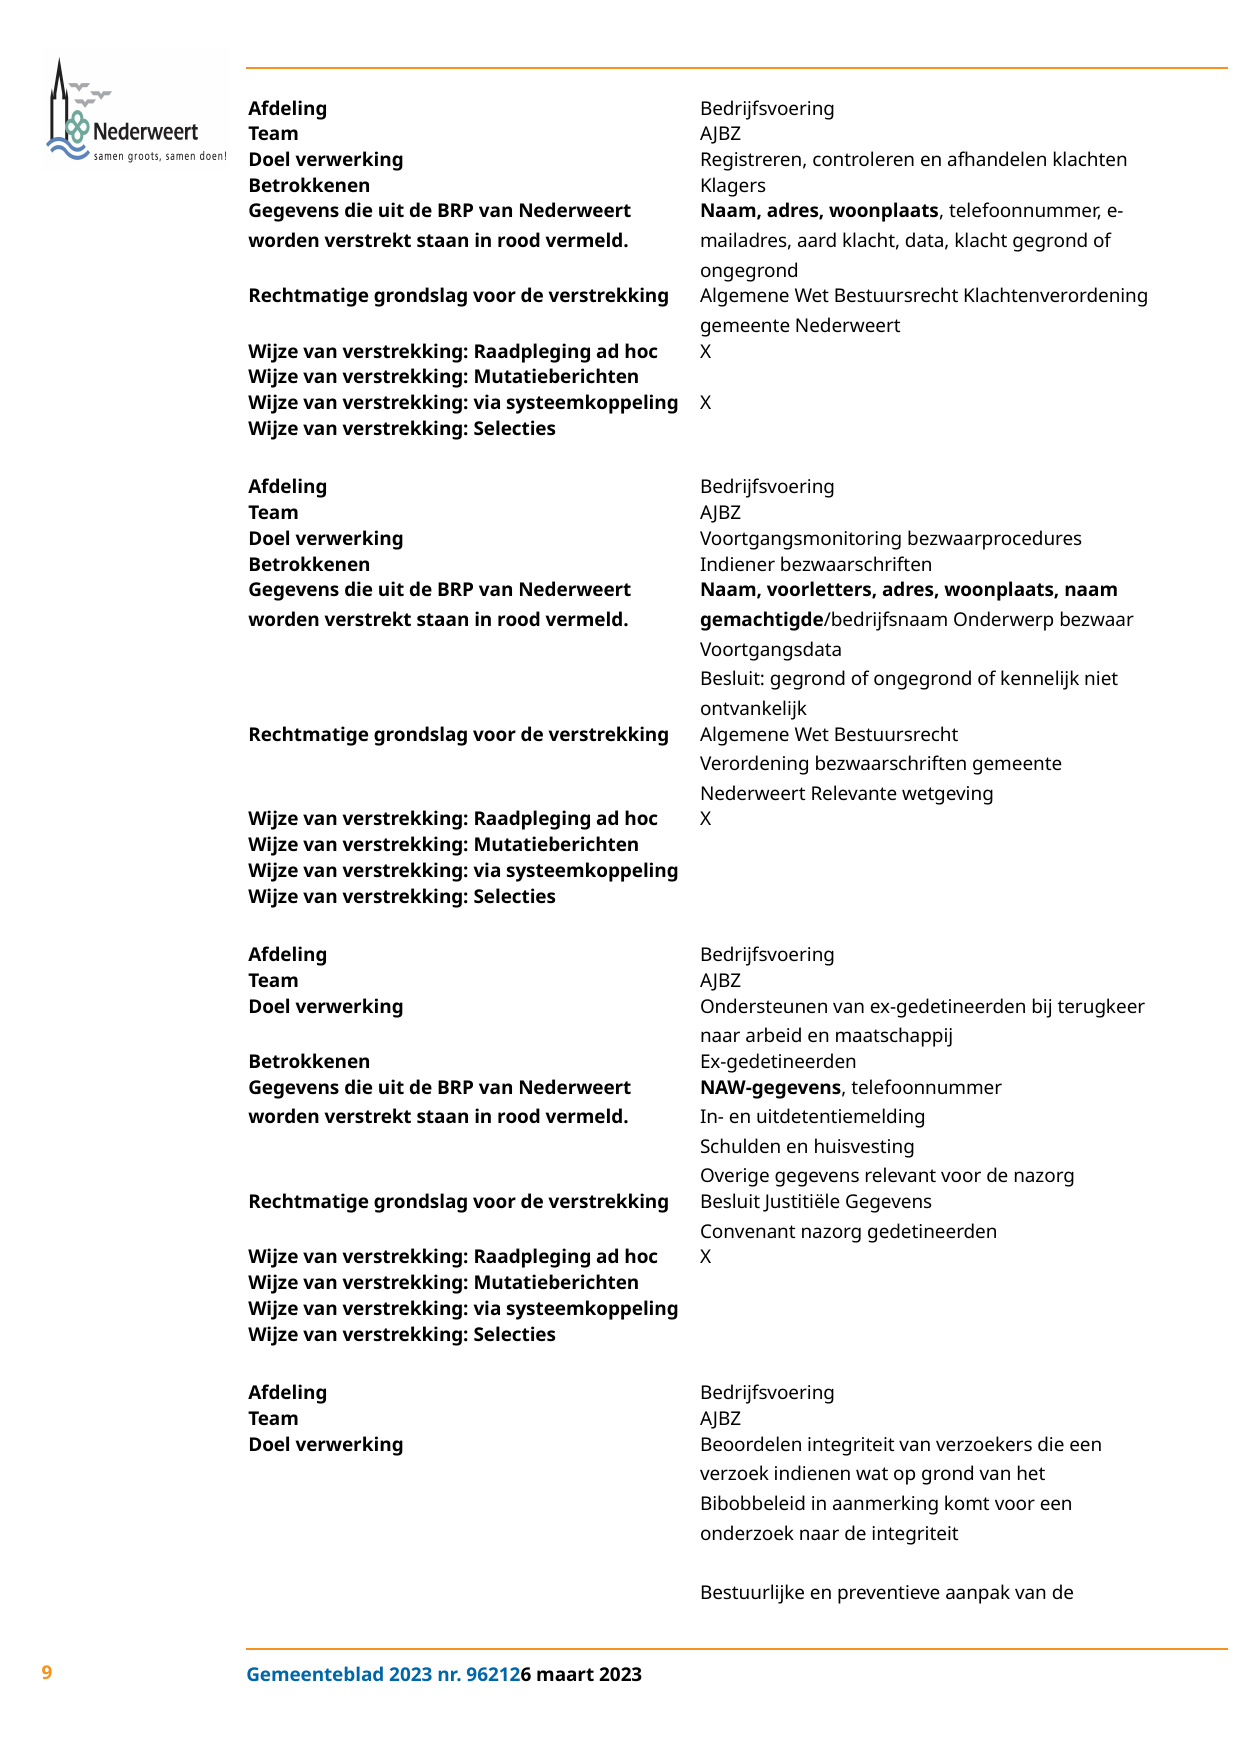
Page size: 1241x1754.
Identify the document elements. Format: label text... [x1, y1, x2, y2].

table_cell Team [248, 967, 700, 993]
table_cell Team [248, 1405, 700, 1431]
table_cell Wijze van verstrekking: Selecties [248, 415, 700, 441]
table_cell Indiener bezwaarschriften [700, 551, 1152, 577]
table_cell [700, 883, 1152, 908]
table_cell Gegevens die uit de BRP van Nederweert worden verstrekt staan in rood vermeld. [248, 198, 700, 283]
table_cell Team [248, 500, 700, 525]
table_cell X [700, 338, 1152, 364]
table_cell Beoordelen integriteit van verzoekers die een verzoek indienen wat op grond van het Bibobbeleid in aanmerking komt voor een onderzoek naar de integriteit Bestuurlijke en preventieve aanpak van de [700, 1431, 1152, 1605]
table_cell Doel verwerking [248, 525, 700, 551]
table_cell X [700, 389, 1152, 415]
table_cell Betrokkenen [248, 1048, 700, 1074]
table_header Afdeling [248, 941, 700, 967]
table_cell Gegevens die uit de BRP van Nederweert worden verstrekt staan in rood vermeld. [248, 577, 700, 721]
table_cell Wijze van verstrekking: Selecties [248, 883, 700, 908]
table_cell [700, 857, 1152, 883]
table_cell AJBZ [700, 121, 1152, 146]
table_cell Registreren, controleren en afhandelen klachten [700, 146, 1152, 172]
table_cell Betrokkenen [248, 551, 700, 577]
table_cell Naam, voorletters, adres, woonplaats, naam gemachtigde/bedrijfsnaam Onderwerp bezwaar Voortgangsdata Besluit: gegrond of ongegrond of kennelijk niet ontvankelijk [700, 577, 1152, 721]
table_header Afdeling [248, 95, 700, 121]
table_cell Wijze van verstrekking: Raadpleging ad hoc [248, 338, 700, 364]
table_cell Wijze van verstrekking: via systeemkoppeling [248, 389, 700, 415]
table_cell [700, 1295, 1152, 1321]
table_cell Algemene Wet Bestuursrecht Verordening bezwaarschriften gemeente Nederweert Relevante wetgeving [700, 721, 1152, 806]
table_cell NAW-gegevens, telefoonnummer In- en uitdetentiemelding Schulden en huisvesting Overige gegevens relevant voor de nazorg [700, 1074, 1152, 1188]
table_cell [700, 1270, 1152, 1295]
table_cell Gegevens die uit de BRP van Nederweert worden verstrekt staan in rood vermeld. [248, 1074, 700, 1188]
table_cell Wijze van verstrekking: Raadpleging ad hoc [248, 1244, 700, 1269]
table_header Bedrijfsvoering [700, 941, 1152, 967]
table_cell [700, 831, 1152, 857]
table_header Afdeling [248, 1380, 700, 1405]
picture [41, 47, 231, 172]
table_header Bedrijfsvoering [700, 95, 1152, 121]
table_cell Wijze van verstrekking: via systeemkoppeling [248, 1295, 700, 1321]
table_cell Rechtmatige grondslag voor de verstrekking [248, 721, 700, 806]
table_cell Ondersteunen van ex-gedetineerden bij terugkeer naar arbeid en maatschappij [700, 993, 1152, 1048]
table_cell AJBZ [700, 1405, 1152, 1431]
table_cell Wijze van verstrekking: Mutatieberichten [248, 364, 700, 389]
table_cell Doel verwerking [248, 1431, 700, 1605]
table_cell AJBZ [700, 967, 1152, 993]
table_cell Naam, adres, woonplaats, telefoonnummer, e-mailadres, aard klacht, data, klacht gegrond of ongegrond [700, 198, 1152, 283]
table_cell Rechtmatige grondslag voor de verstrekking [248, 1189, 700, 1244]
table_cell Wijze van verstrekking: Mutatieberichten [248, 1270, 700, 1295]
table_cell Besluit Justitiële Gegevens Convenant nazorg gedetineerden [700, 1189, 1152, 1244]
table_cell Wijze van verstrekking: Mutatieberichten [248, 831, 700, 857]
table_cell Betrokkenen [248, 172, 700, 198]
table_cell [700, 1321, 1152, 1347]
table_cell Wijze van verstrekking: Raadpleging ad hoc [248, 806, 700, 831]
table_header Afdeling [248, 474, 700, 499]
table_cell X [700, 1244, 1152, 1269]
table_cell Algemene Wet Bestuursrecht Klachtenverordening gemeente Nederweert [700, 283, 1152, 338]
table_cell [700, 415, 1152, 441]
table_cell X [700, 806, 1152, 831]
table_cell Ex-gedetineerden [700, 1048, 1152, 1074]
table_cell Doel verwerking [248, 993, 700, 1048]
table_cell Wijze van verstrekking: via systeemkoppeling [248, 857, 700, 883]
table_cell Klagers [700, 172, 1152, 198]
table_cell Rechtmatige grondslag voor de verstrekking [248, 283, 700, 338]
table_cell Doel verwerking [248, 146, 700, 172]
table_header Bedrijfsvoering [700, 474, 1152, 499]
table_cell [700, 364, 1152, 389]
table_cell Voortgangsmonitoring bezwaarprocedures [700, 525, 1152, 551]
table_header Bedrijfsvoering [700, 1380, 1152, 1405]
table_cell Team [248, 121, 700, 146]
table_cell AJBZ [700, 500, 1152, 525]
table_cell Wijze van verstrekking: Selecties [248, 1321, 700, 1347]
